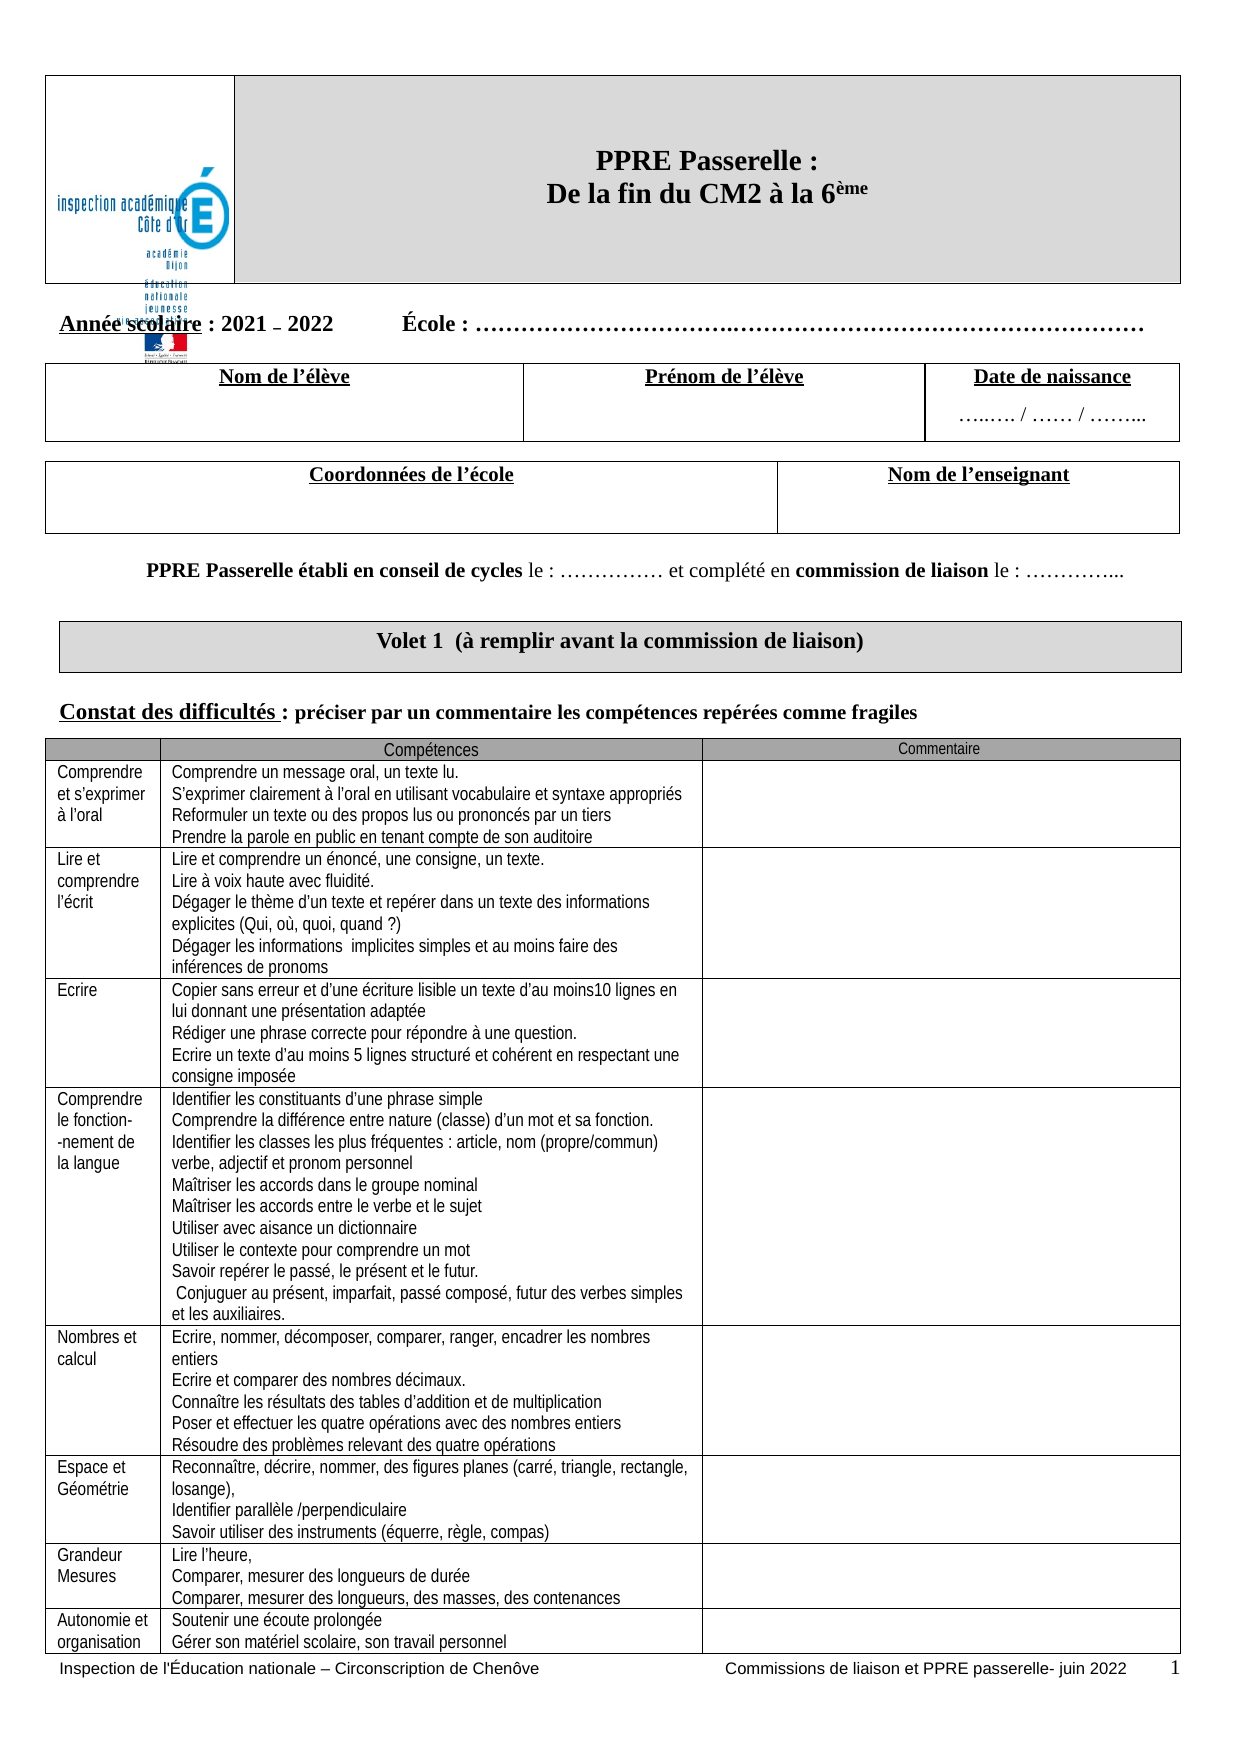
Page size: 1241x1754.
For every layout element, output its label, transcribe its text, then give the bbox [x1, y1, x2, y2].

table_cell Identifier les constituants d’une phrase simple Comprendre la différence entre nature (classe) d’un mot et sa fonction. Identifier les classes les plus fréquentes : article, nom (propre/commun) verbe, adjectif et pronom personnel Maîtriser les accords dans le groupe nominal Maîtriser les accords entre le verbe et le sujet Utiliser avec aisance un dictionnaire Utiliser le contexte pour comprendre un mot Savoir repérer le passé, le présent et le futur. Conjuguer au présent, imparfait, passé composé, futur des verbes simples et les auxiliaires. [161, 1088, 702, 1325]
table_cell [703, 848, 1180, 978]
table_cell Ecrire, nommer, décomposer, comparer, ranger, encadrer les nombres entiers Ecrire et comparer des nombres décimaux. Connaître les résultats des tables d’addition et de multiplication Poser et effectuer les quatre opérations avec des nombres entiers Résoudre des problèmes relevant des quatre opérations [161, 1326, 702, 1455]
table_cell Ecrire [46, 979, 160, 1087]
table_cell Comprendre et s’exprimer à l’oral [46, 761, 160, 847]
subtitle Année scolaire : 2021 ₋ 2022 École : …………………………….……………………………………………… [230, 310, 1181, 336]
table_cell [703, 1456, 1180, 1542]
table_cell Comprendre un message oral, un texte lu. S’exprimer clairement à l’oral en utilisant vocabulaire et syntaxe appropriés Reformuler un texte ou des propos lus ou prononcés par un tiers Prendre la parole en public en tenant compte de son auditoire [161, 761, 702, 847]
table_cell Copier sans erreur et d’une écriture lisible un texte d’au moins10 lignes en lui donnant une présentation adaptée Rédiger une phrase correcte pour répondre à une question. Ecrire un texte d’au moins 5 lignes structuré et cohérent en respectant une consigne imposée [161, 979, 702, 1087]
table_header [46, 76, 234, 282]
table_cell Lire l’heure, Comparer, mesurer des longueurs de durée Comparer, mesurer des longueurs, des masses, des contenances [161, 1544, 702, 1608]
table_cell [46, 486, 777, 533]
table_cell [778, 486, 1179, 533]
table_cell Lire et comprendre l’écrit [46, 848, 160, 978]
table_cell [703, 1326, 1180, 1455]
table_cell [703, 1544, 1180, 1608]
table_header Volet 1 (à remplir avant la commission de liaison) [60, 622, 1181, 672]
table_cell [524, 388, 924, 441]
table_cell Autonomie et organisation [46, 1609, 160, 1652]
table_cell [703, 1088, 1180, 1325]
table_cell [703, 979, 1180, 1087]
text PPRE Passerelle établi en conseil de cycles le : …………… et complété en commission de liaison le : …………... [59, 558, 1211, 582]
table_cell Comprendre le fonction- -nement de la langue [46, 1088, 160, 1325]
table_header Compétences [161, 739, 702, 760]
table_cell Soutenir une écoute prolongée Gérer son matériel scolaire, son travail personnel [161, 1609, 702, 1652]
table_cell [703, 761, 1180, 847]
table_header Date de naissance [926, 364, 1179, 388]
table_cell [46, 388, 523, 441]
table_header Commentaire [703, 739, 1180, 760]
table_cell Espace et Géométrie [46, 1456, 160, 1542]
table_header Coordonnées de l’école [46, 462, 777, 486]
table_cell [703, 1609, 1180, 1652]
table_cell Nombres et calcul [46, 1326, 160, 1455]
table_cell Grandeur Mesures [46, 1544, 160, 1608]
table_header [46, 739, 160, 760]
table_header Nom de l’élève [46, 364, 523, 388]
text Constat des difficultés : préciser par un commentaire les compétences repérées comme fragiles [59, 698, 1181, 724]
table_header Nom de l’enseignant [778, 462, 1179, 486]
table_cell Reconnaître, décrire, nommer, des figures planes (carré, triangle, rectangle, losange), Identifier parallèle /perpendiculaire Savoir utiliser des instruments (équerre, règle, compas) [161, 1456, 702, 1542]
table_header Prénom de l’élève [524, 364, 924, 388]
table_cell Lire et comprendre un énoncé, une consigne, un texte. Lire à voix haute avec fluidité. Dégager le thème d’un texte et repérer dans un texte des informations explicites (Qui, où, quoi, quand ?) Dégager les informations implicites simples et au moins faire des inférences de pronoms [161, 848, 702, 978]
table_cell …..…. / …… / ……... [926, 388, 1179, 441]
table_header PPRE Passerelle : De la fin du CM2 à la 6ème [235, 76, 1180, 282]
